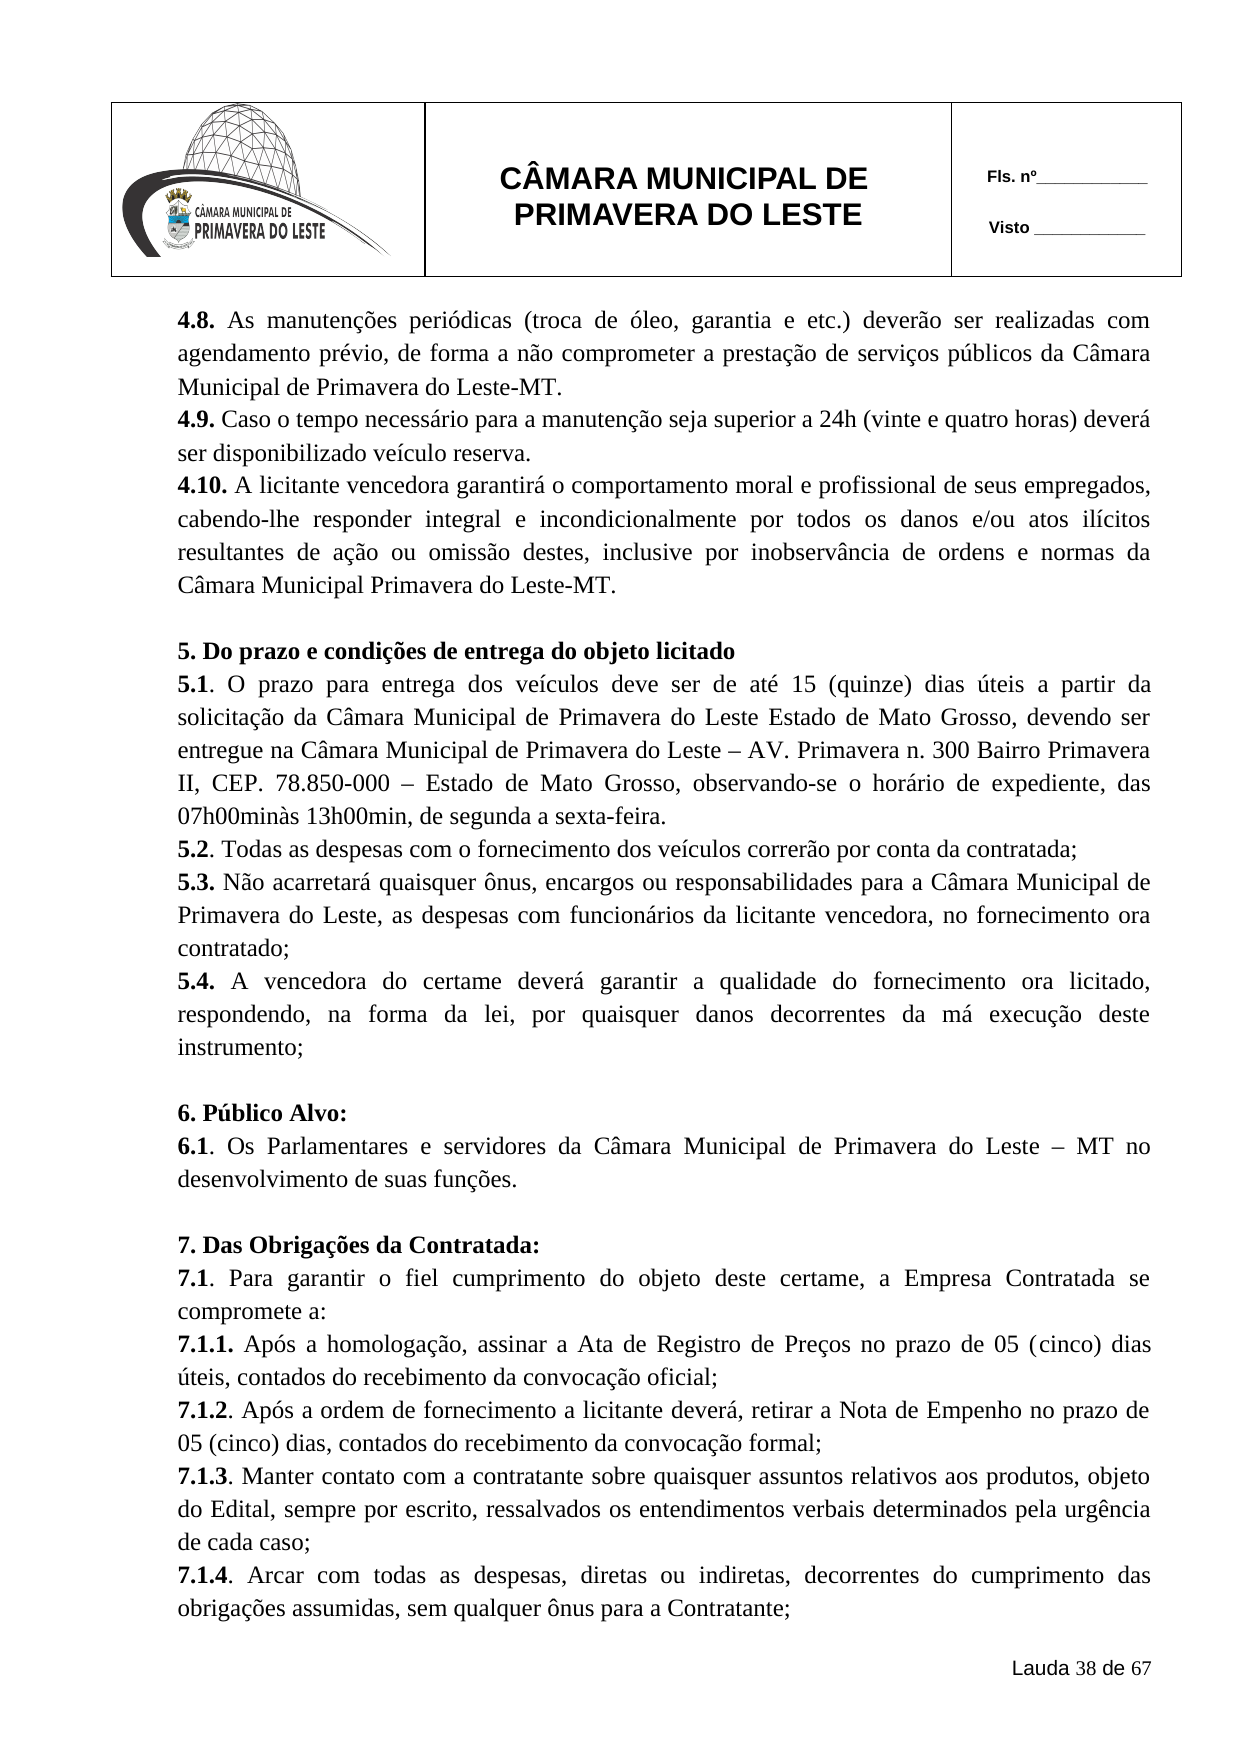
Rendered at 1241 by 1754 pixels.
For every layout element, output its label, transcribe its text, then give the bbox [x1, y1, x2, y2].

text 7.1. Para garantir o fiel cumprimento do objeto deste certame, a Empresa Contratada se compromete a: [177, 1263, 1152, 1325]
text 4.8. As manutenções periódicas (troca de óleo, garantia e etc.) deverão ser realizadas com agendamento prévio, de forma a não comprometer a prestação de serviços públicos da Câmara Municipal de Primavera do Leste-MT. [177, 306, 1152, 400]
text 5.1. O prazo para entrega dos veículos deve ser de até 15 (quinze) dias úteis a partir da solicitação da Câmara Municipal de Primavera do Leste Estado de Mato Grosso, devendo ser entregue na Câmara Municipal de Primavera do Leste – AV. Primavera n. 300 Bairro Primavera II, CEP. 78.850-000 – Estado de Mato Grosso, observando-se o horário de expediente, das 07h00minàs 13h00min, de segunda a sexta-feira. [177, 669, 1152, 829]
text 7.1.1. Após a homologação, assinar a Ata de Registro de Preços no prazo de 05 (cinco) dias úteis, contados do recebimento da convocação oficial; [177, 1329, 1152, 1391]
text 4.9. Caso o tempo necessário para a manutenção seja superior a 24h (vinte e quatro horas) deverá ser disponibilizado veículo reserva. [177, 404, 1152, 466]
text 6. Público Alvo: [177, 1098, 1152, 1127]
text 5. Do prazo e condições de entrega do objeto licitado [177, 636, 1152, 664]
text 7.1.2. Após a ordem de fornecimento a licitante deverá, retirar a Nota de Empenho no prazo de 05 (cinco) dias, contados do recebimento da convocação formal; [177, 1395, 1152, 1457]
text 7.1.3. Manter contato com a contratante sobre quaisquer assuntos relativos aos produtos, objeto do Edital, sempre por escrito, ressalvados os entendimentos verbais determinados pela urgência de cada caso; [177, 1461, 1152, 1556]
text 5.2. Todas as despesas com o fornecimento dos veículos correrão por conta da contratada; [177, 834, 1152, 863]
text 4.10. A licitante vencedora garantirá o comportamento moral e profissional de seus empregados, cabendo-lhe responder integral e incondicionalmente por todos os danos e/ou atos ilícitos resultantes de ação ou omissão destes, inclusive por inobservância de ordens e normas da Câmara Municipal Primavera do Leste-MT. [177, 471, 1152, 598]
text 5.4. A vencedora do certame deverá garantir a qualidade do fornecimento ora licitado, respondendo, na forma da lei, por quaisquer danos decorrentes da má execução deste instrumento; [177, 966, 1152, 1061]
text 6.1. Os Parlamentares e servidores da Câmara Municipal de Primavera do Leste – MT no desenvolvimento de suas funções. [177, 1131, 1152, 1193]
picture [122, 103, 392, 257]
text 7. Das Obrigações da Contratada: [177, 1230, 1152, 1259]
text 5.3. Não acarretará quaisquer ônus, encargos ou responsabilidades para a Câmara Municipal de Primavera do Leste, as despesas com funcionários da licitante vencedora, no fornecimento ora contratado; [177, 867, 1152, 962]
text 7.1.4. Arcar com todas as despesas, diretas ou indiretas, decorrentes do cumprimento das obrigações assumidas, sem qualquer ônus para a Contratante; [177, 1560, 1152, 1622]
